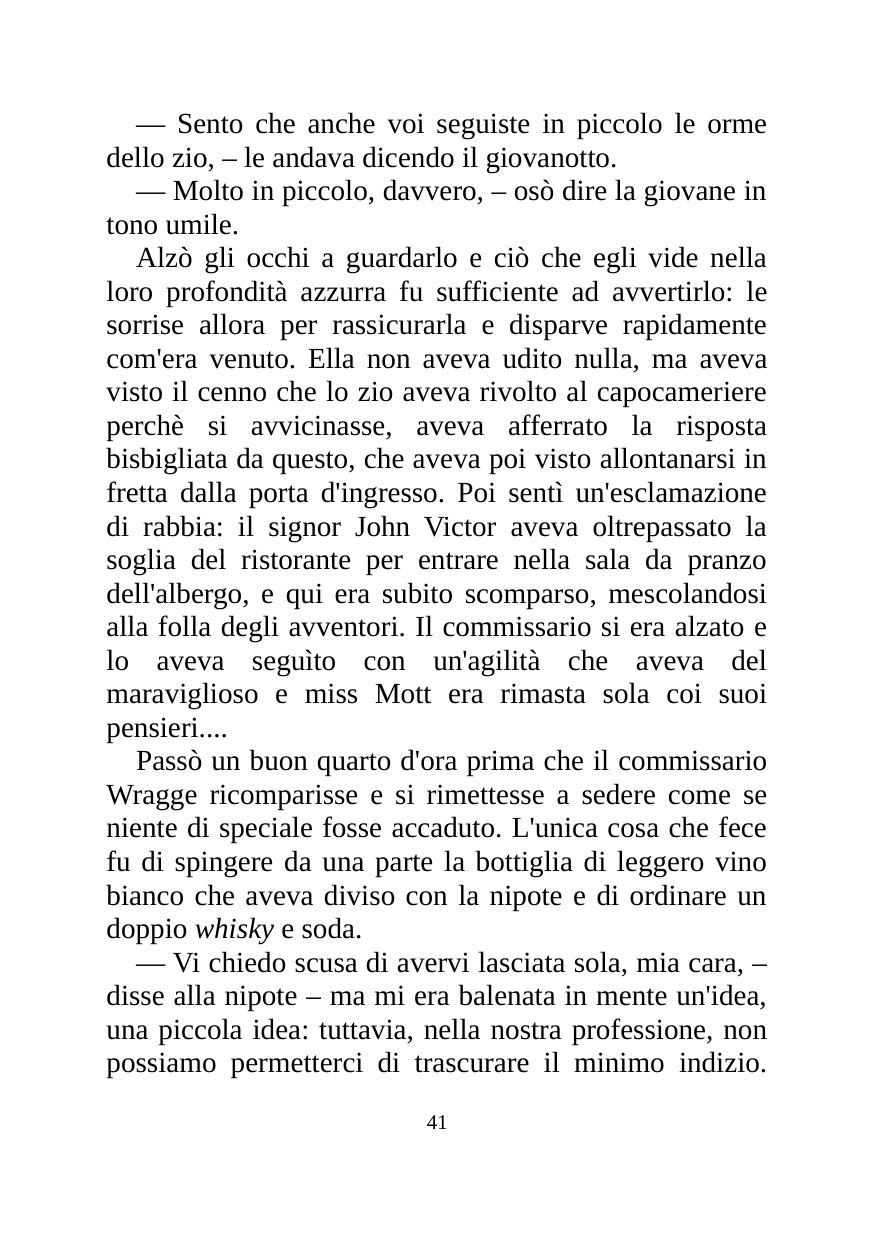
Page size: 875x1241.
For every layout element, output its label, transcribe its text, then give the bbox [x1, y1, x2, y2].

text — Sento che anche voi seguiste in piccolo le orme dello zio, – le andava dicendo il giovanotto. [106, 106, 768, 173]
text — Molto in piccolo, davvero, – osò dire la giovane in tono umile. [106, 173, 768, 240]
text Alzò gli occhi a guardarlo e ciò che egli vide nella loro profondità azzurra fu sufficiente ad avvertirlo: le sorrise allora per rassicurarla e disparve rapidamente com'era venuto. Ella non aveva udito nulla, ma aveva visto il cenno che lo zio aveva rivolto al capocameriere perchè si avvicinasse, aveva afferrato la risposta bisbigliata da questo, che aveva poi visto allontanarsi in fretta dalla porta d'ingresso. Poi sentì un'esclamazione di rabbia: il signor John Victor aveva oltrepassato la soglia del ristorante per entrare nella sala da pranzo dell'albergo, e qui era subito scomparso, mescolandosi alla folla degli avventori. Il commissario si era alzato e lo aveva seguìto con un'agilità che aveva del maraviglioso e miss Mott era rimasta sola coi suoi pensieri.... [106, 240, 768, 743]
text — Vi chiedo scusa di avervi lasciata sola, mia cara, – disse alla nipote – ma mi era balenata in mente un'idea, una piccola idea: tuttavia, nella nostra professione, non possiamo permetterci di trascurare il minimo indizio. [106, 945, 768, 1079]
text Passò un buon quarto d'ora prima che il commissario Wragge ricomparisse e si rimettesse a sedere come se niente di speciale fosse accaduto. L'unica cosa che fece fu di spingere da una parte la bottiglia di leggero vino bianco che aveva diviso con la nipote e di ordinare un doppio whisky e soda. [106, 743, 768, 945]
